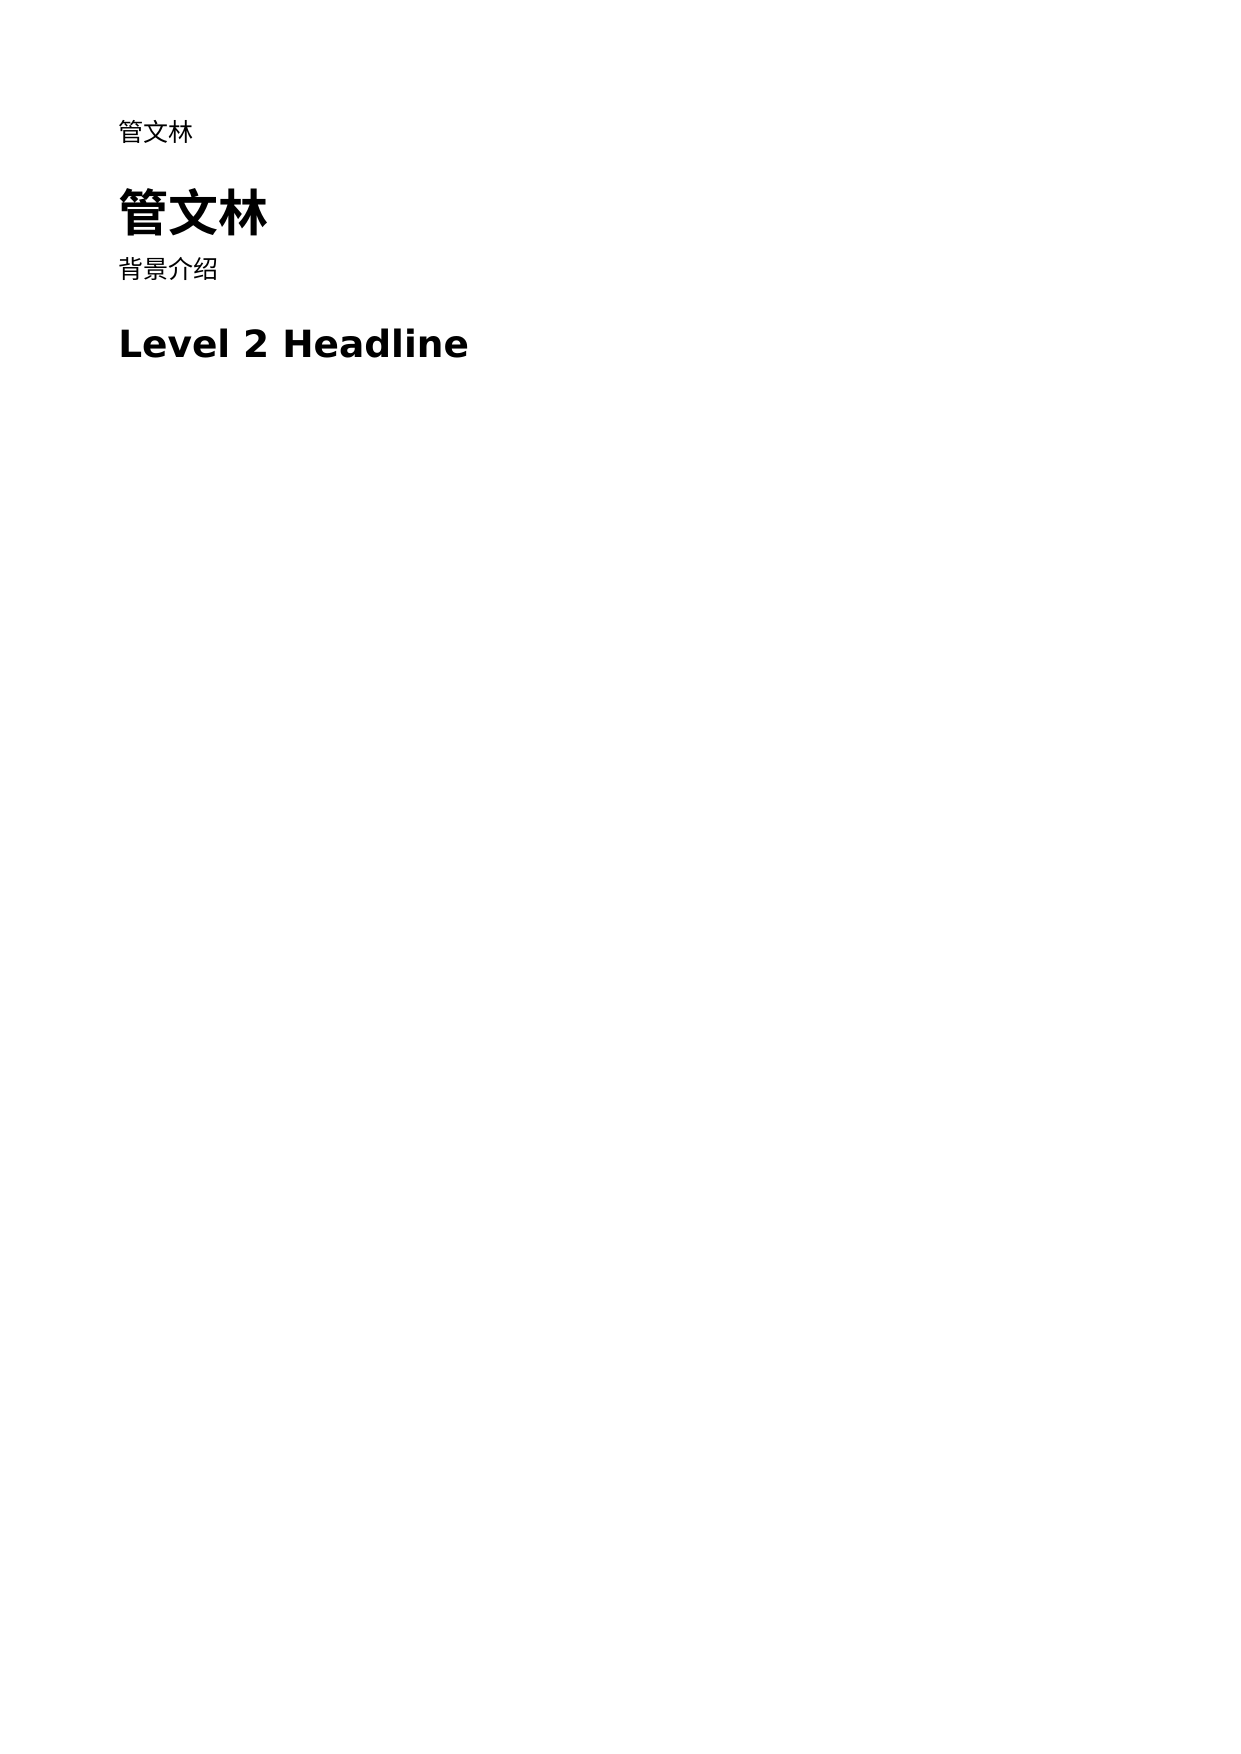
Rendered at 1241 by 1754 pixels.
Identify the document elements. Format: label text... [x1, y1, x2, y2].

text 管文林 [118, 118, 1122, 147]
text 背景介绍 [118, 256, 1122, 285]
subtitle Level 2 Headline [118, 322, 1122, 366]
subtitle 管文林 [118, 185, 1122, 243]
